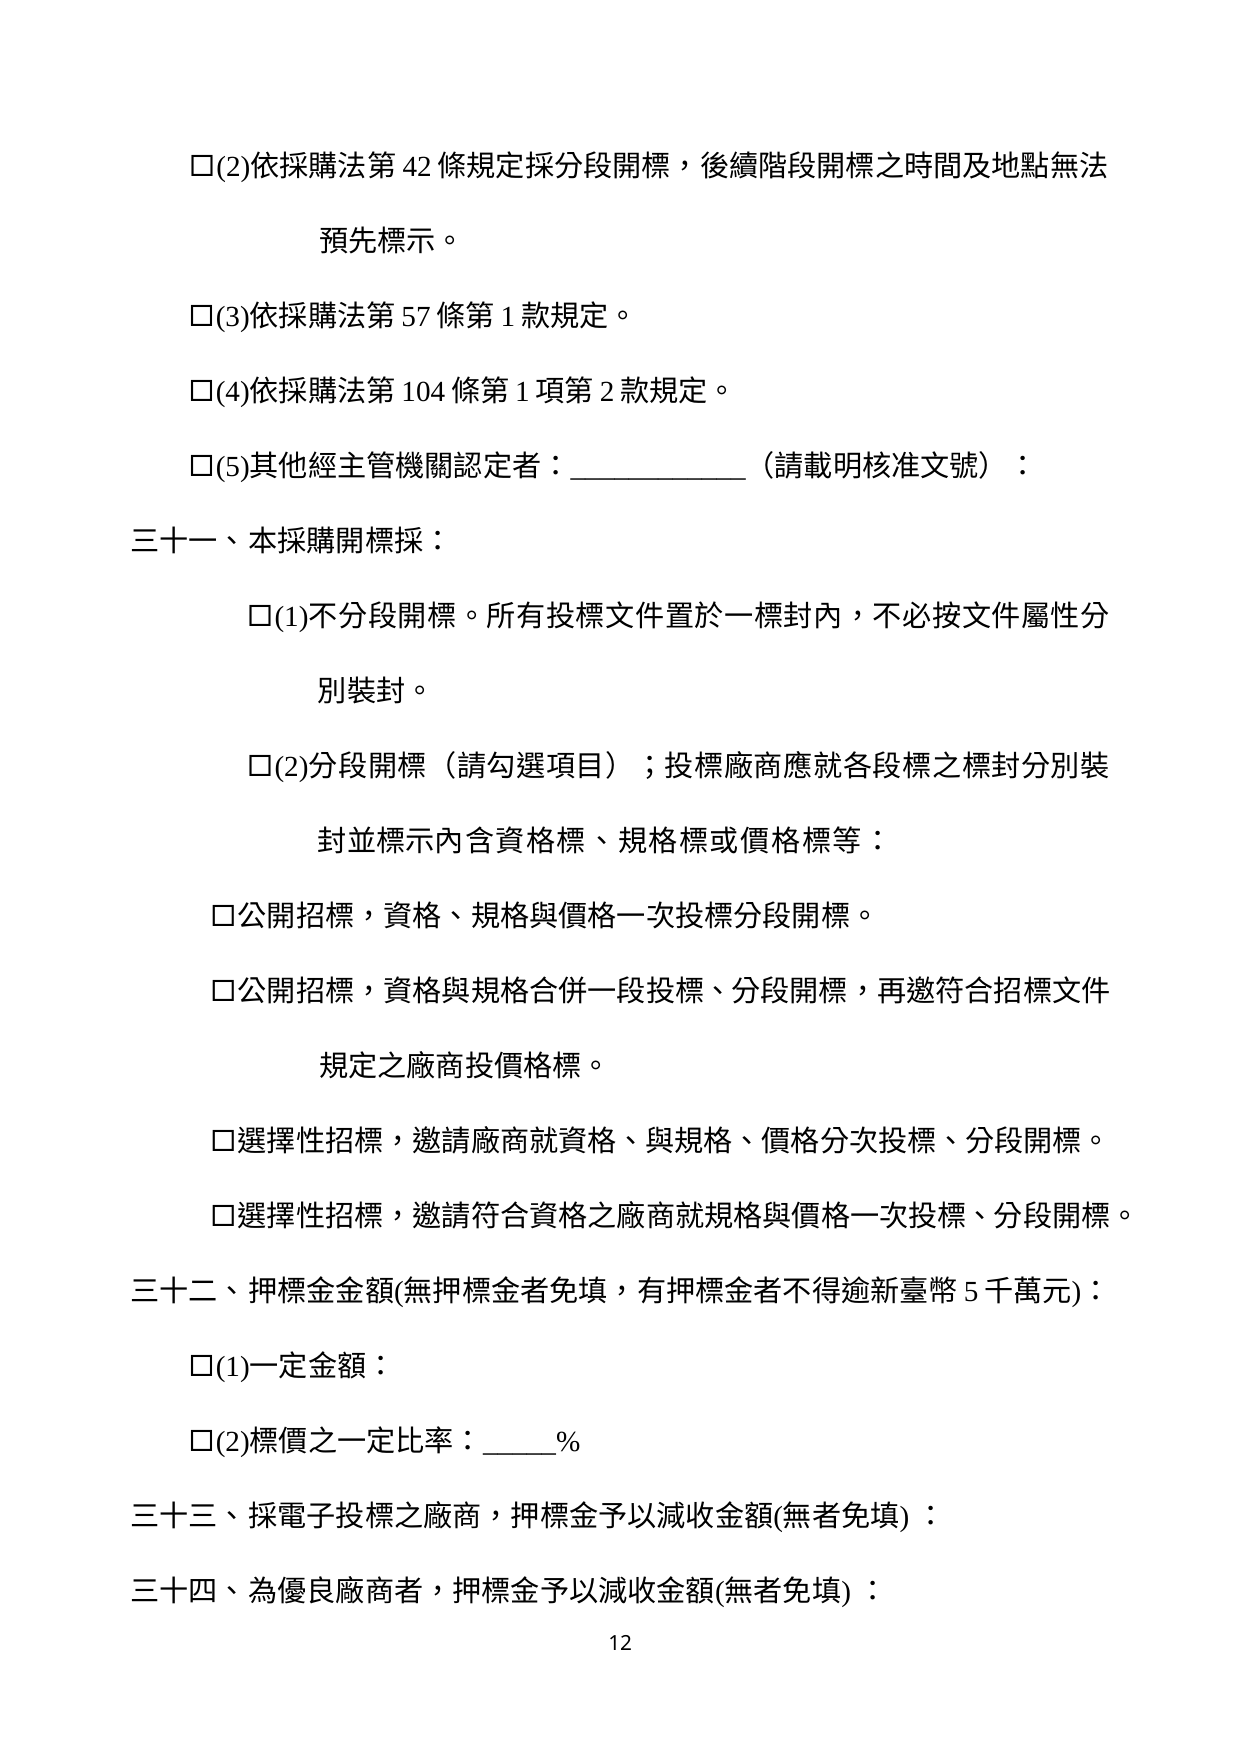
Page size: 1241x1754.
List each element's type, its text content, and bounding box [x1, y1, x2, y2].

text (3)依採購法第57條第1款規定。 [130, 276, 1110, 351]
text (1)一定金額： [130, 1326, 1110, 1401]
list 本採購開標採： [130, 501, 1110, 576]
text (2)分段開標（請勾選項目）；投標廠商應就各段標之標封分別裝封並標示內含資格標、規格標或價格標等： [247, 726, 1110, 876]
list 為優良廠商者，押標金予以減收金額(無者免填) ： [130, 1551, 1110, 1626]
text (4)依採購法第104條第1項第2款規定。 [130, 351, 1110, 426]
text 公開招標，資格、規格與價格一次投標分段開標。 [130, 876, 1110, 951]
text (1)不分段開標。所有投標文件置於一標封內，不必按文件屬性分別裝封。 [247, 576, 1110, 726]
text 公開招標，資格與規格合併一段投標、分段開標，再邀符合招標文件規定之廠商投價格標。 [130, 951, 1110, 1101]
list 押標金金額(無押標金者免填，有押標金者不得逾新臺幣5千萬元)： [130, 1251, 1110, 1326]
text (5)其他經主管機關認定者：____________（請載明核准文號）： [130, 426, 1110, 501]
text (2)標價之一定比率：_____% [130, 1401, 1110, 1476]
text 選擇性招標，邀請符合資格之廠商就規格與價格一次投標、分段開標。 [130, 1176, 1110, 1251]
text 選擇性招標，邀請廠商就資格、與規格、價格分次投標、分段開標。 [130, 1101, 1110, 1176]
list 採電子投標之廠商，押標金予以減收金額(無者免填) ： [130, 1476, 1110, 1551]
text (2)依採購法第42條規定採分段開標，後續階段開標之時間及地點無法預先標示。 [130, 126, 1110, 276]
